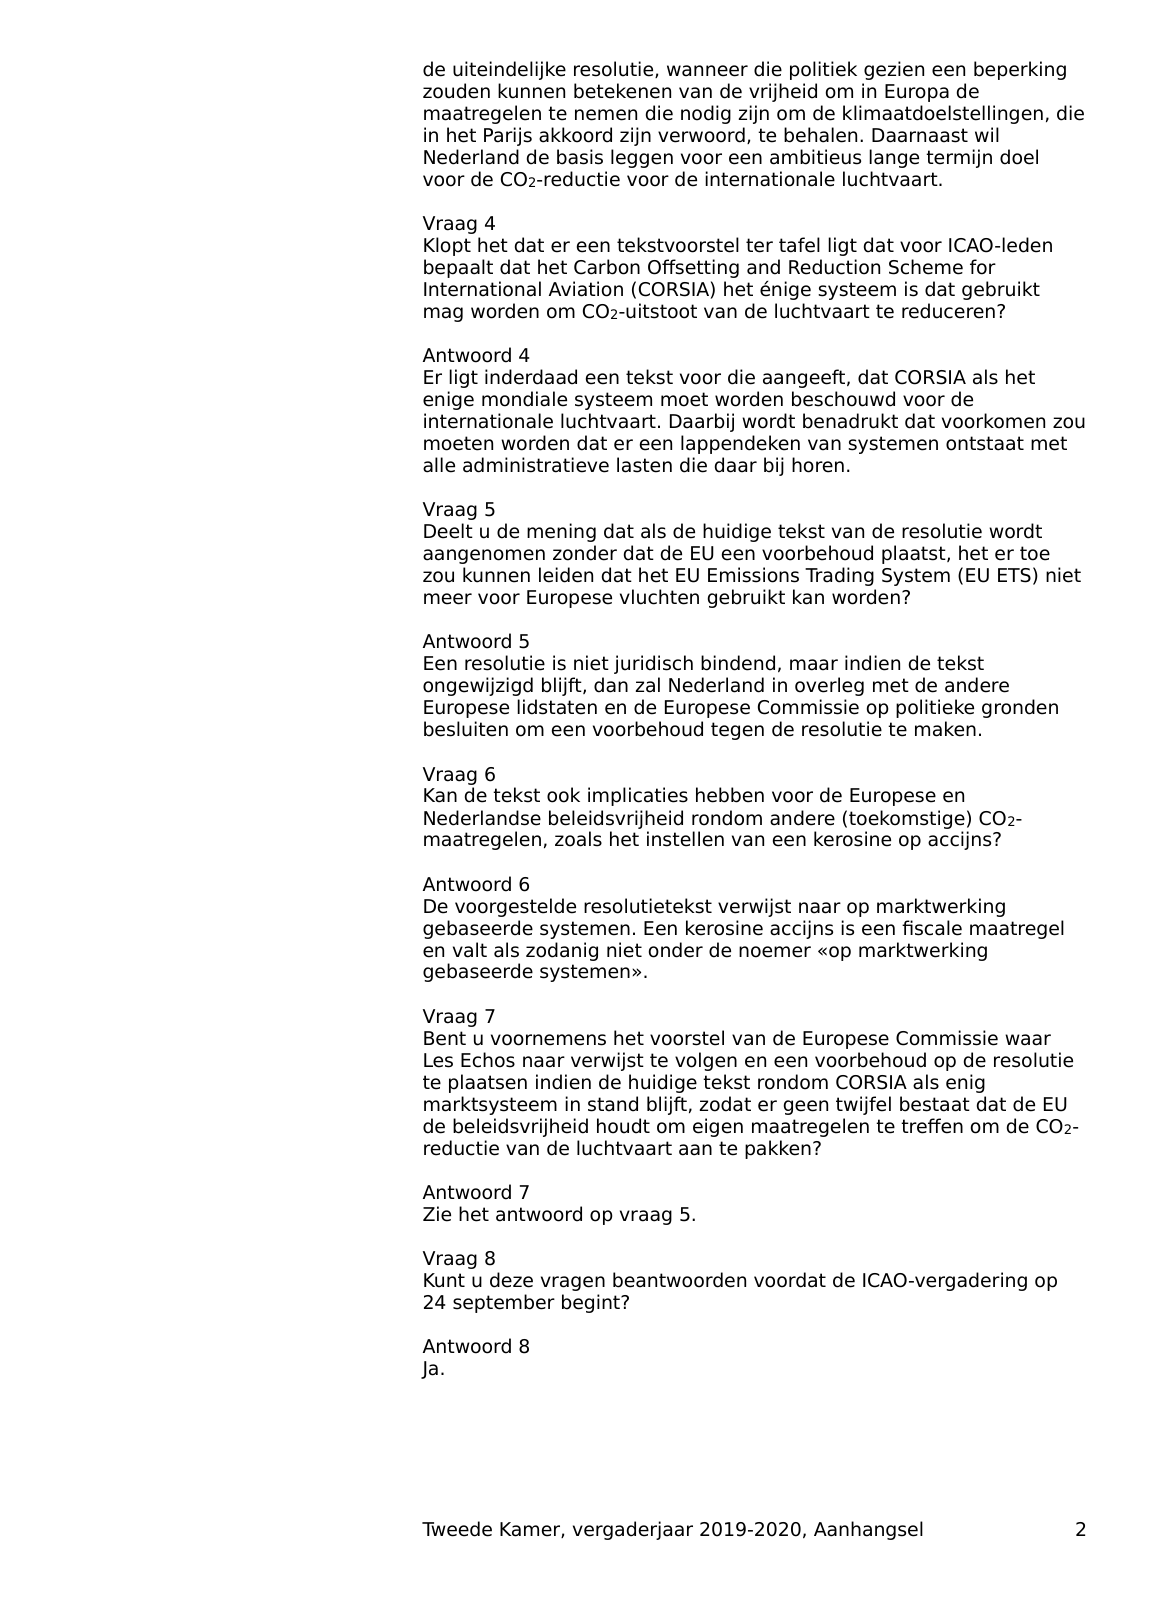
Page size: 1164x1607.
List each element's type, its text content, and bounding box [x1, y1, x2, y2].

text Kunt u deze vragen beantwoorden voordat de ICAO-vergadering op 24 september begint? [422, 1270, 1087, 1314]
text Deelt u de mening dat als de huidige tekst van de resolutie wordt aangenomen zonder dat de EU een voorbehoud plaatst, het er toe zou kunnen leiden dat het EU Emissions Trading System (EU ETS) niet meer voor Europese vluchten gebruikt kan worden? [422, 521, 1087, 609]
text Antwoord 6 [422, 873, 1087, 896]
text De voorgestelde resolutietekst verwijst naar op marktwerking gebaseerde systemen. Een kerosine accijns is een fiscale maatregel en valt als zodanig niet onder de noemer «op marktwerking gebaseerde systemen». [422, 896, 1087, 983]
text Er ligt inderdaad een tekst voor die aangeeft, dat CORSIA als het enige mondiale systeem moet worden beschouwd voor de internationale luchtvaart. Daarbij wordt benadrukt dat voorkomen zou moeten worden dat er een lappendeken van systemen ontstaat met alle administratieve lasten die daar bij horen. [422, 367, 1087, 477]
text Kan de tekst ook implicaties hebben voor de Europese en Nederlandse beleidsvrijheid rondom andere (toekomstige) CO2-maatregelen, zoals het instellen van een kerosine op accijns? [422, 785, 1087, 851]
text de uiteindelijke resolutie, wanneer die politiek gezien een beperking zouden kunnen betekenen van de vrijheid om in Europa de maatregelen te nemen die nodig zijn om de klimaatdoelstellingen, die in het Parijs akkoord zijn verwoord, te behalen. Daarnaast wil Nederland de basis leggen voor een ambitieus lange termijn doel voor de CO2-reductie voor de internationale luchtvaart. [422, 59, 1087, 191]
text Vraag 4 [422, 213, 1087, 235]
text Ja. [422, 1358, 1087, 1380]
text Een resolutie is niet juridisch bindend, maar indien de tekst ongewijzigd blijft, dan zal Nederland in overleg met de andere Europese lidstaten en de Europese Commissie op politieke gronden besluiten om een voorbehoud tegen de resolutie te maken. [422, 653, 1087, 741]
text Klopt het dat er een tekstvoorstel ter tafel ligt dat voor ICAO-leden bepaalt dat het Carbon Offsetting and Reduction Scheme for International Aviation (CORSIA) het énige systeem is dat gebruikt mag worden om CO2-uitstoot van de luchtvaart te reduceren? [422, 235, 1087, 323]
text Antwoord 4 [422, 345, 1087, 367]
text Antwoord 8 [422, 1336, 1087, 1358]
text Vraag 7 [422, 1006, 1087, 1028]
text Antwoord 7 [422, 1182, 1087, 1204]
text Vraag 8 [422, 1248, 1087, 1270]
text Vraag 6 [422, 763, 1087, 785]
text Zie het antwoord op vraag 5. [422, 1204, 1087, 1226]
text Antwoord 5 [422, 631, 1087, 653]
text Bent u voornemens het voorstel van de Europese Commissie waar Les Echos naar verwijst te volgen en een voorbehoud op de resolutie te plaatsen indien de huidige tekst rondom CORSIA als enig marktsysteem in stand blijft, zodat er geen twijfel bestaat dat de EU de beleidsvrijheid houdt om eigen maatregelen te treffen om de CO2-reductie van de luchtvaart aan te pakken? [422, 1028, 1087, 1159]
text Vraag 5 [422, 499, 1087, 521]
